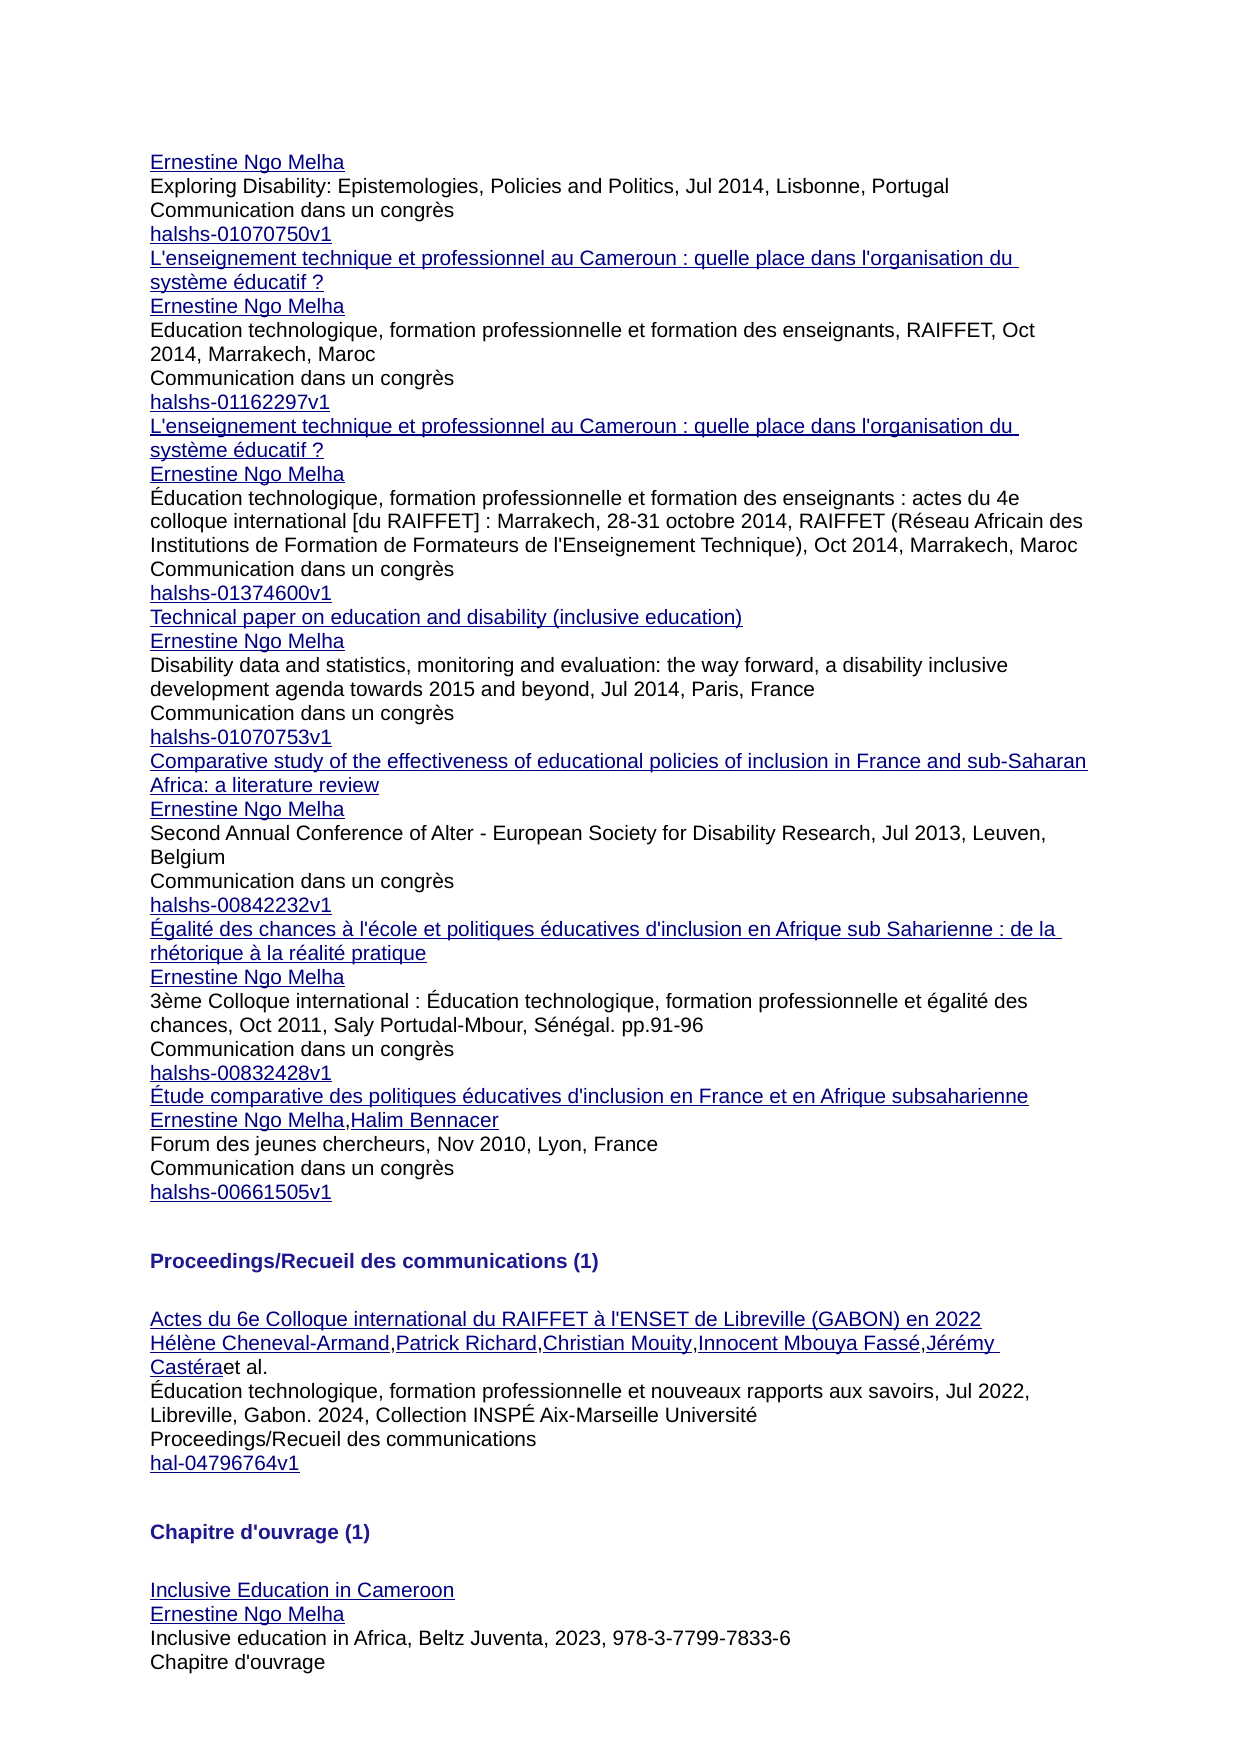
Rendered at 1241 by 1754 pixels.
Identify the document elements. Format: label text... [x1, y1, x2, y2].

table_cell Comparative study of the effectiveness of educational policies of inclusion in France and sub-Saharan Africa: a literature review Ernestine Ngo Melha Second Annual Conference of Alter - European Society for Disability Research, Jul 2013, Leuven, Belgium Communication dans un congrès halshs-00842232v1 [150, 749, 1090, 917]
table_header Inclusive Education in Cameroon Ernestine Ngo Melha Inclusive education in Africa, Beltz Juventa, 2023, 978-3-7799-7833-6 Chapitre d'ouvrage [150, 1578, 1090, 1674]
table_cell L'enseignement technique et professionnel au Cameroun : quelle place dans l'organisation du système éducatif ? Ernestine Ngo Melha Éducation technologique, formation professionnelle et formation des enseignants : actes du 4e colloque international [du RAIFFET] : Marrakech, 28-31 octobre 2014, RAIFFET (Réseau Africain des Institutions de Formation de Formateurs de l'Enseignement Technique), Oct 2014, Marrakech, Maroc Communication dans un congrès halshs-01374600v1 [150, 414, 1090, 605]
subtitle Proceedings/Recueil des communications (1) [150, 1249, 1090, 1273]
table_header Actes du 6e Colloque international du RAIFFET à l'ENSET de Libreville (GABON) en 2022 Hélène Cheneval-Armand,Patrick Richard,Christian Mouity,Innocent Mbouya Fassé,Jérémy Castéraet al. Éducation technologique, formation professionnelle et nouveaux rapports aux savoirs, Jul 2022, Libreville, Gabon. 2024, Collection INSPÉ Aix-Marseille Université Proceedings/Recueil des communications hal-04796764v1 [150, 1307, 1090, 1475]
table_cell Ernestine Ngo Melha Exploring Disability: Epistemologies, Policies and Politics, Jul 2014, Lisbonne, Portugal Communication dans un congrès halshs-01070750v1 [150, 150, 1090, 246]
table_cell L'enseignement technique et professionnel au Cameroun : quelle place dans l'organisation du système éducatif ? Ernestine Ngo Melha Education technologique, formation professionnelle et formation des enseignants, RAIFFET, Oct 2014, Marrakech, Maroc Communication dans un congrès halshs-01162297v1 [150, 246, 1090, 413]
table_cell Technical paper on education and disability (inclusive education) Ernestine Ngo Melha Disability data and statistics, monitoring and evaluation: the way forward, a disability inclusive development agenda towards 2015 and beyond, Jul 2014, Paris, France Communication dans un congrès halshs-01070753v1 [150, 605, 1090, 749]
table_cell Étude comparative des politiques éducatives d'inclusion en France et en Afrique subsaharienne Ernestine Ngo Melha,Halim Bennacer Forum des jeunes chercheurs, Nov 2010, Lyon, France Communication dans un congrès halshs-00661505v1 [150, 1084, 1090, 1204]
table_cell Égalité des chances à l'école et politiques éducatives d'inclusion en Afrique sub Saharienne : de la rhétorique à la réalité pratique Ernestine Ngo Melha 3ème Colloque international : Éducation technologique, formation professionnelle et égalité des chances, Oct 2011, Saly Portudal-Mbour, Sénégal. pp.91-96 Communication dans un congrès halshs-00832428v1 [150, 917, 1090, 1084]
subtitle Chapitre d'ouvrage (1) [150, 1520, 1090, 1544]
